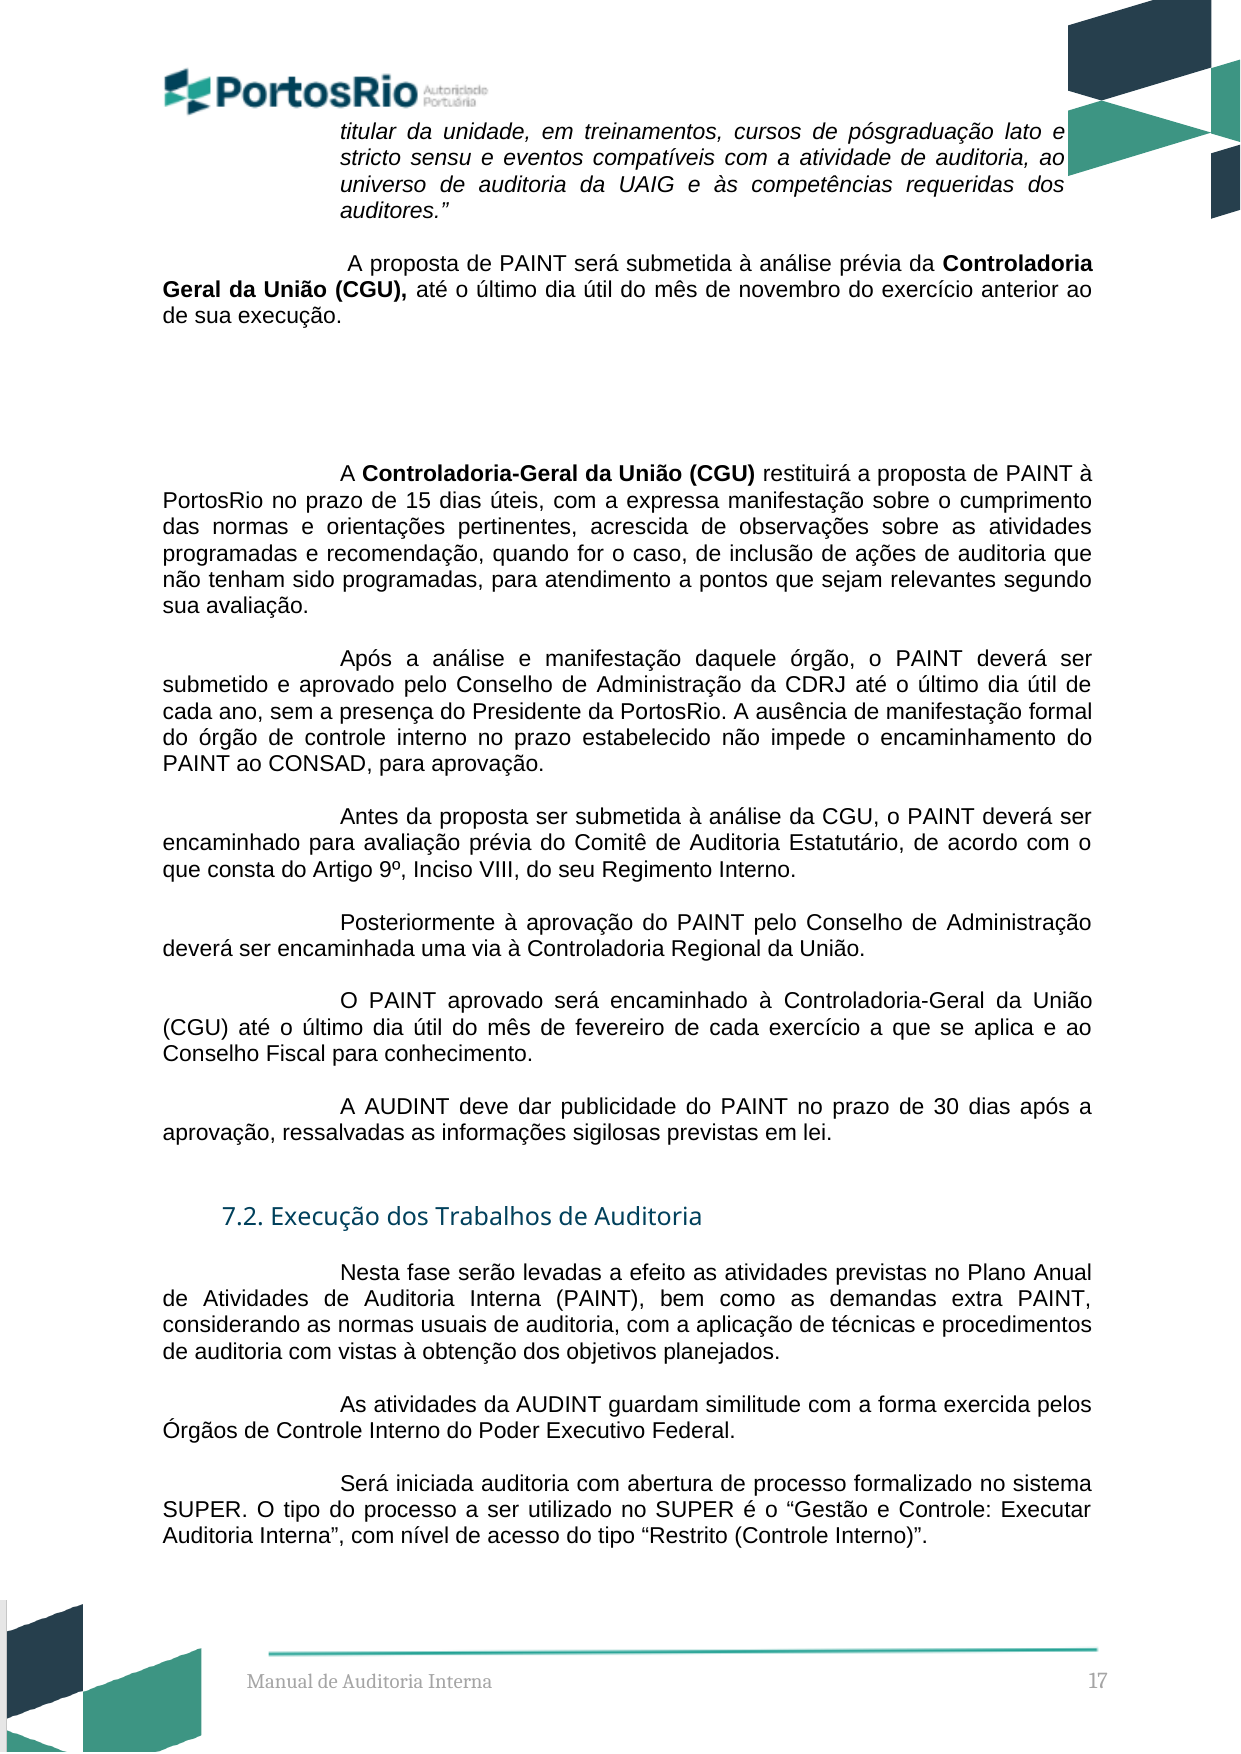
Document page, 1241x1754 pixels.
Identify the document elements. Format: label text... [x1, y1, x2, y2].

text Antes da proposta ser submetida à análise da CGU, o PAINT deverá ser encaminhado para avaliação prévia do Comitê de Auditoria Estatutário, de acordo com o que consta do Artigo 9º, Inciso VIII, do seu Regimento Interno. [162, 803, 1093, 882]
text Após a análise e manifestação daquele órgão, o PAINT deverá ser submetido e aprovado pelo Conselho de Administração da CDRJ até o último dia útil de cada ano, sem a presença do Presidente da PortosRio. A ausência de manifestação formal do órgão de controle interno no prazo estabelecido não impede o encaminhamento do PAINT ao CONSAD, para aprovação. [162, 645, 1093, 777]
text Será iniciada auditoria com abertura de processo formalizado no sistema SUPER. O tipo do processo a ser utilizado no SUPER é o “Gestão e Controle: Executar Auditoria Interna”, com nível de acesso do tipo “Restrito (Controle Interno)”. [162, 1469, 1093, 1549]
text A proposta de PAINT será submetida à análise prévia da Controladoria Geral da União (CGU), até o último dia útil do mês de novembro do exercício anterior ao de sua execução. [162, 249, 1093, 329]
text titular da unidade, em treinamentos, cursos de pósgraduação lato e stricto sensu e eventos compatíveis com a atividade de auditoria, ao universo de auditoria da UAIG e às competências requeridas dos auditores.” [340, 118, 1093, 223]
text 7.2. Execução dos Trabalhos de Auditoria [162, 1198, 1093, 1232]
text Nesta fase serão levadas a efeito as atividades previstas no Plano Anual de Atividades de Auditoria Interna (PAINT), bem como as demandas extra PAINT, considerando as normas usuais de auditoria, com a aplicação de técnicas e procedimentos de auditoria com vistas à obtenção dos objetivos planejados. [162, 1259, 1093, 1364]
text As atividades da AUDINT guardam similitude com a forma exercida pelos Órgãos de Controle Interno do Poder Executivo Federal. [162, 1391, 1093, 1443]
text O PAINT aprovado será encaminhado à Controladoria-Geral da União (CGU) até o último dia útil do mês de fevereiro de cada exercício a que se aplica e ao Conselho Fiscal para conhecimento. [162, 987, 1093, 1067]
text A AUDINT deve dar publicidade do PAINT no prazo de 30 dias após a aprovação, ressalvadas as informações sigilosas previstas em lei. [162, 1093, 1093, 1146]
text A Controladoria-Geral da União (CGU) restituirá a proposta de PAINT à PortosRio no prazo de 15 dias úteis, com a expressa manifestação sobre o cumprimento das normas e orientações pertinentes, acrescida de observações sobre as atividades programadas e recomendação, quando for o caso, de inclusão de ações de auditoria que não tenham sido programadas, para atendimento a pontos que sejam relevantes segundo sua avaliação. [162, 460, 1093, 618]
text Posteriormente à aprovação do PAINT pelo Conselho de Administração deverá ser encaminhada uma via à Controladoria Regional da União. [162, 908, 1093, 961]
